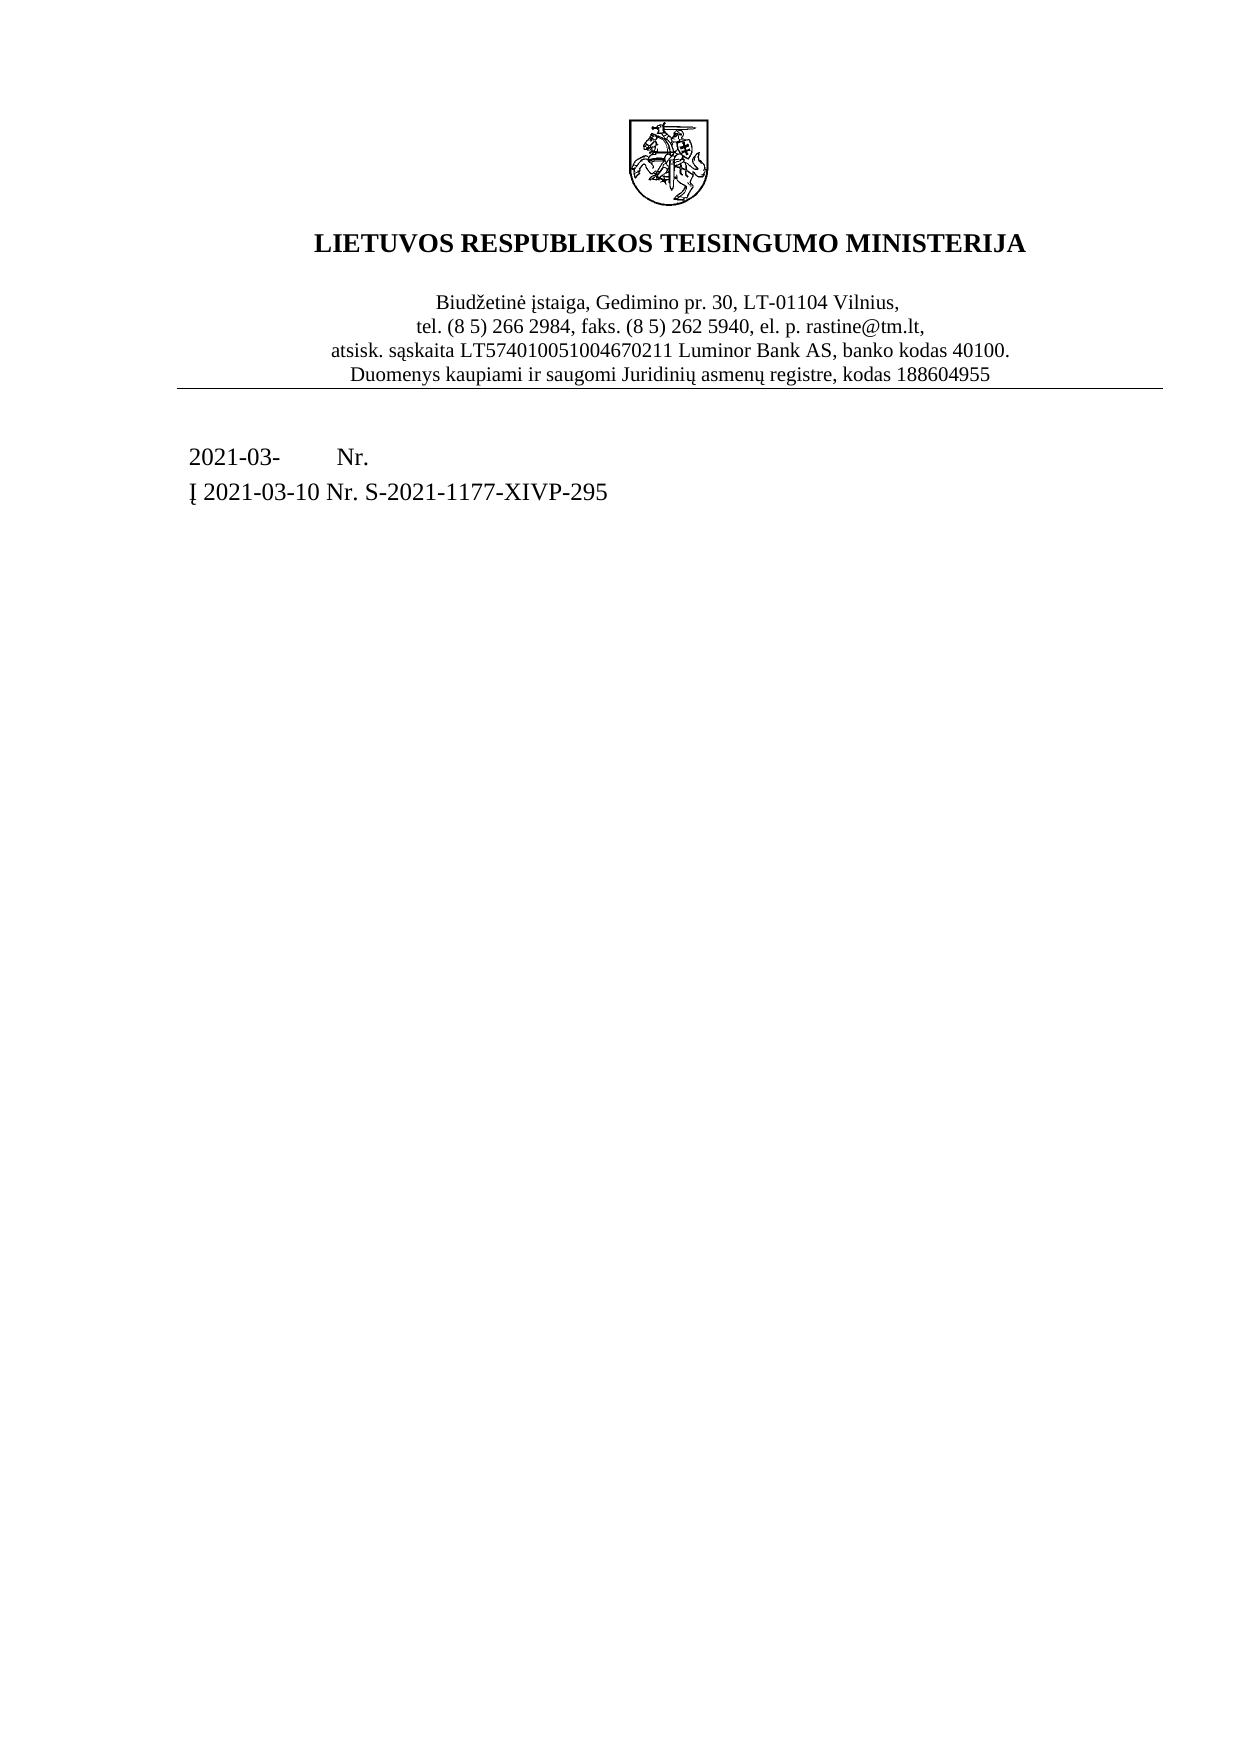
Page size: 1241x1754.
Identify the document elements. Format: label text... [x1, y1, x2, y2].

table_header 2021-03- Nr. [177, 442, 631, 477]
table_cell Į 2021-03-10 Nr. S-2021-1177-XIVP-295 [177, 477, 631, 513]
